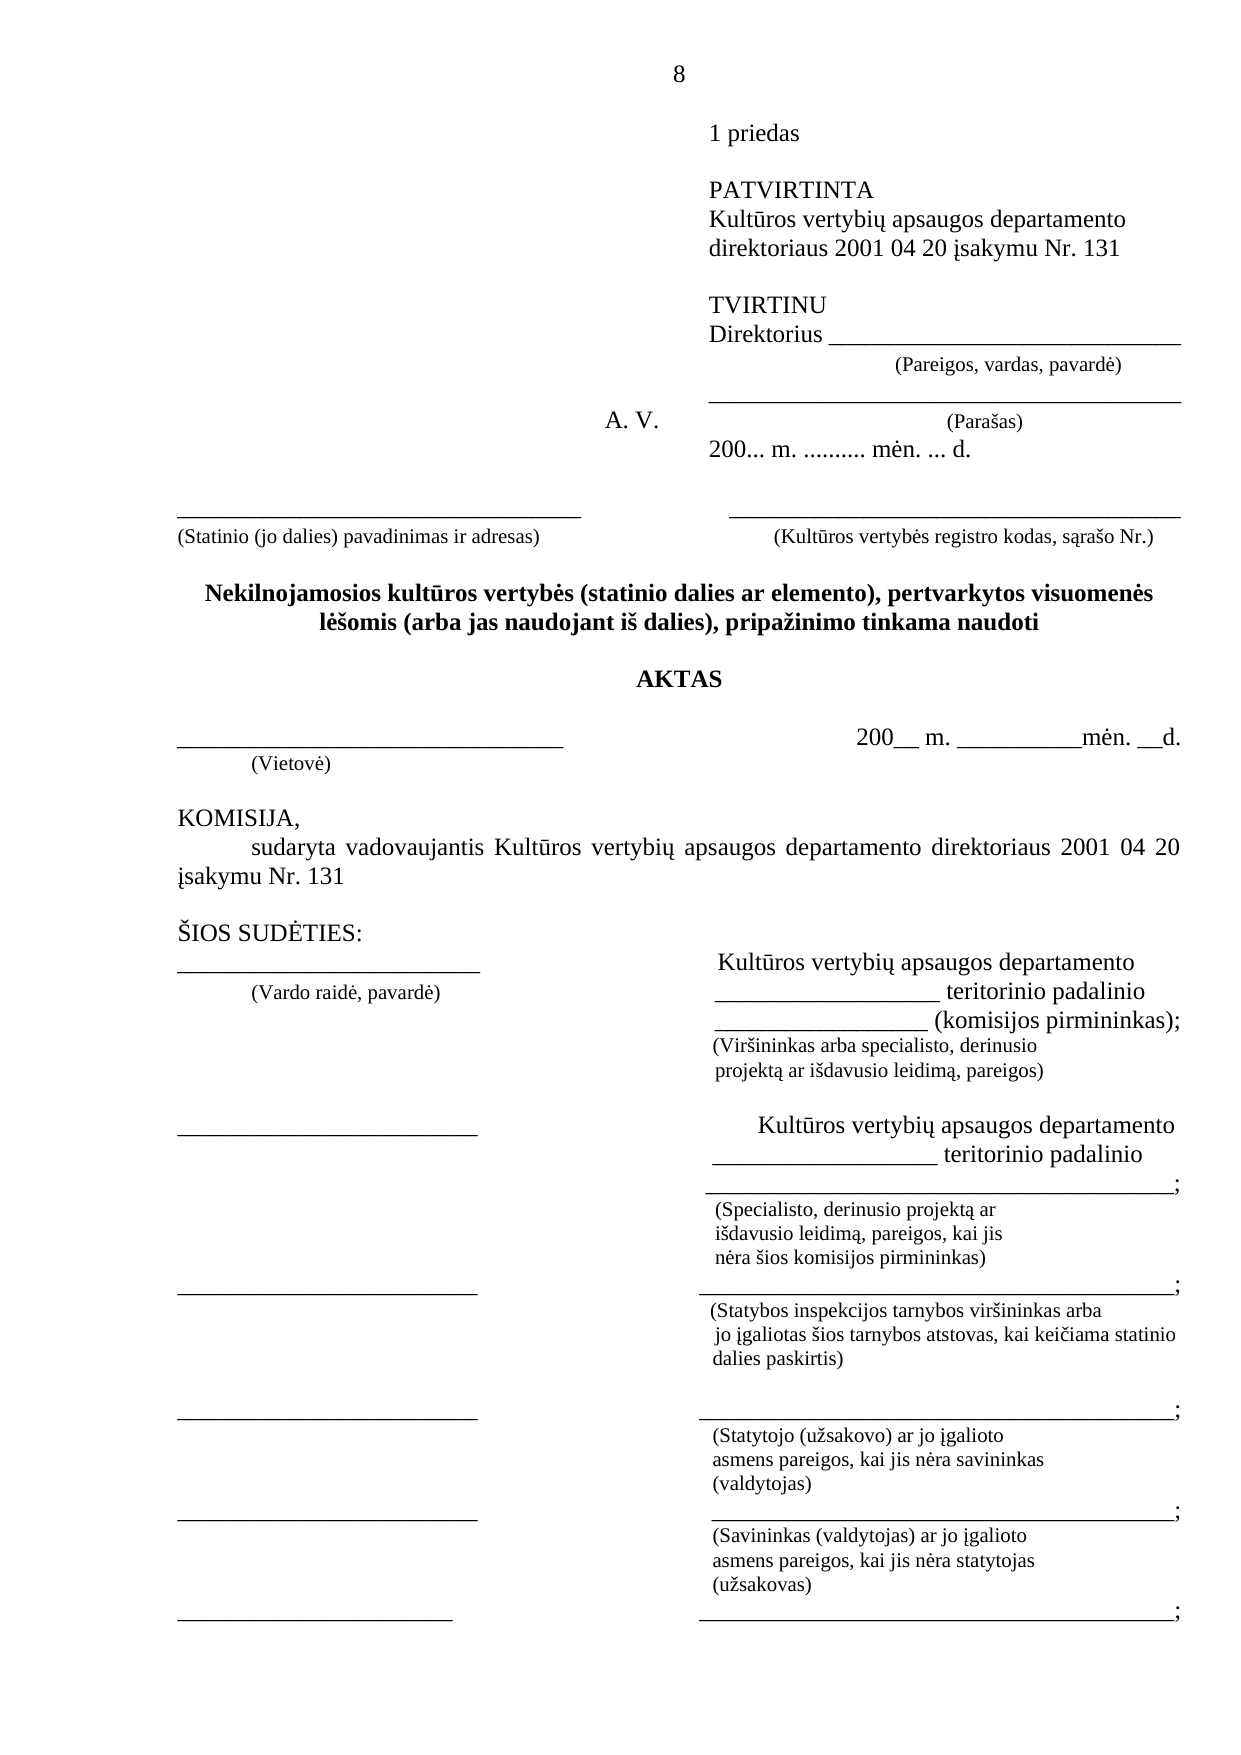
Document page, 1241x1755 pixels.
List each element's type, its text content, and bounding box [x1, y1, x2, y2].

text (Viršininkas arba specialisto, derinusio [177, 1033, 1181, 1057]
text TVIRTINU [177, 291, 1181, 319]
text (Statytojo (užsakovo) ar jo įgalioto [177, 1422, 1181, 1447]
text 200__ m. __________mėn. __d. [177, 722, 1181, 751]
text (Statybos inspekcijos tarnybos viršininkas arba [177, 1297, 1181, 1322]
text asmens pareigos, kai jis nėra savininkas [177, 1447, 1181, 1471]
text (Statinio (jo dalies) pavadinimas ir adresas) (Kultūros vertybės registro kodas, sąrašo Nr.) [177, 521, 1181, 549]
text Direktorius [177, 319, 1181, 348]
text Kultūros vertybių apsaugos departamento [177, 947, 1181, 976]
text nėra šios komisijos pirmininkas) [177, 1245, 1181, 1269]
text ________________________ _____________________________________; [177, 1495, 1181, 1523]
text (užsakovas) [177, 1572, 1181, 1596]
text ; [177, 1168, 1181, 1197]
text A. V. (Parašas) [177, 406, 1181, 434]
text (Specialisto, derinusio projektą ar [177, 1197, 1181, 1221]
text __________________ teritorinio padalinio [177, 1139, 1181, 1168]
text KOMISIJA, [177, 803, 1181, 832]
text (valdytojas) [177, 1471, 1181, 1495]
text ŠIOS SUDĖTIES: [177, 918, 1181, 947]
text išdavusio leidimą, pareigos, kai jis [177, 1221, 1181, 1245]
text (Vardo raidė, pavardė) __________________ teritorinio padalinio [177, 976, 1181, 1005]
text PATVIRTINTA [177, 176, 1181, 204]
text projektą ar išdavusio leidimą, pareigos) [177, 1057, 1181, 1082]
text (Pareigos, vardas, pavardė) [177, 348, 1181, 377]
text ________________________ Kultūros vertybių apsaugos departamento [177, 1110, 1181, 1139]
text (Vietovė) [177, 751, 1181, 775]
text 200... m. .......... mėn. ... d. [177, 434, 1181, 463]
text sudaryta vadovaujantis Kultūros vertybių apsaugos departamento direktoriaus 2001 04 20 įsakymu Nr. 131 [177, 832, 1181, 890]
text ______________________ ______________________________________; [177, 1596, 1181, 1624]
text (Savininkas (valdytojas) ar jo įgalioto [177, 1523, 1181, 1547]
text (komisijos pirmininkas); [177, 1005, 1181, 1033]
text dalies paskirtis) [177, 1346, 1181, 1370]
text jo įgaliotas šios tarnybos atstovas, kai keičiama statinio [177, 1322, 1181, 1346]
text asmens pareigos, kai jis nėra statytojas [177, 1547, 1181, 1572]
text ________________________ ______________________________________; [177, 1269, 1181, 1297]
text AKTAS [177, 664, 1181, 693]
text direktoriaus 2001 04 20 įsakymu Nr. 131 [177, 233, 1181, 262]
text ________________________ ______________________________________; [177, 1394, 1181, 1422]
text 1 priedas [177, 118, 1181, 147]
text Nekilnojamosios kultūros vertybės (statinio dalies ar elemento), pertvarkytos visuomenės lėšomis (arba jas naudojant iš dalies), pripažinimo tinkama naudoti [177, 578, 1181, 636]
text Kultūros vertybių apsaugos departamento [177, 204, 1181, 233]
